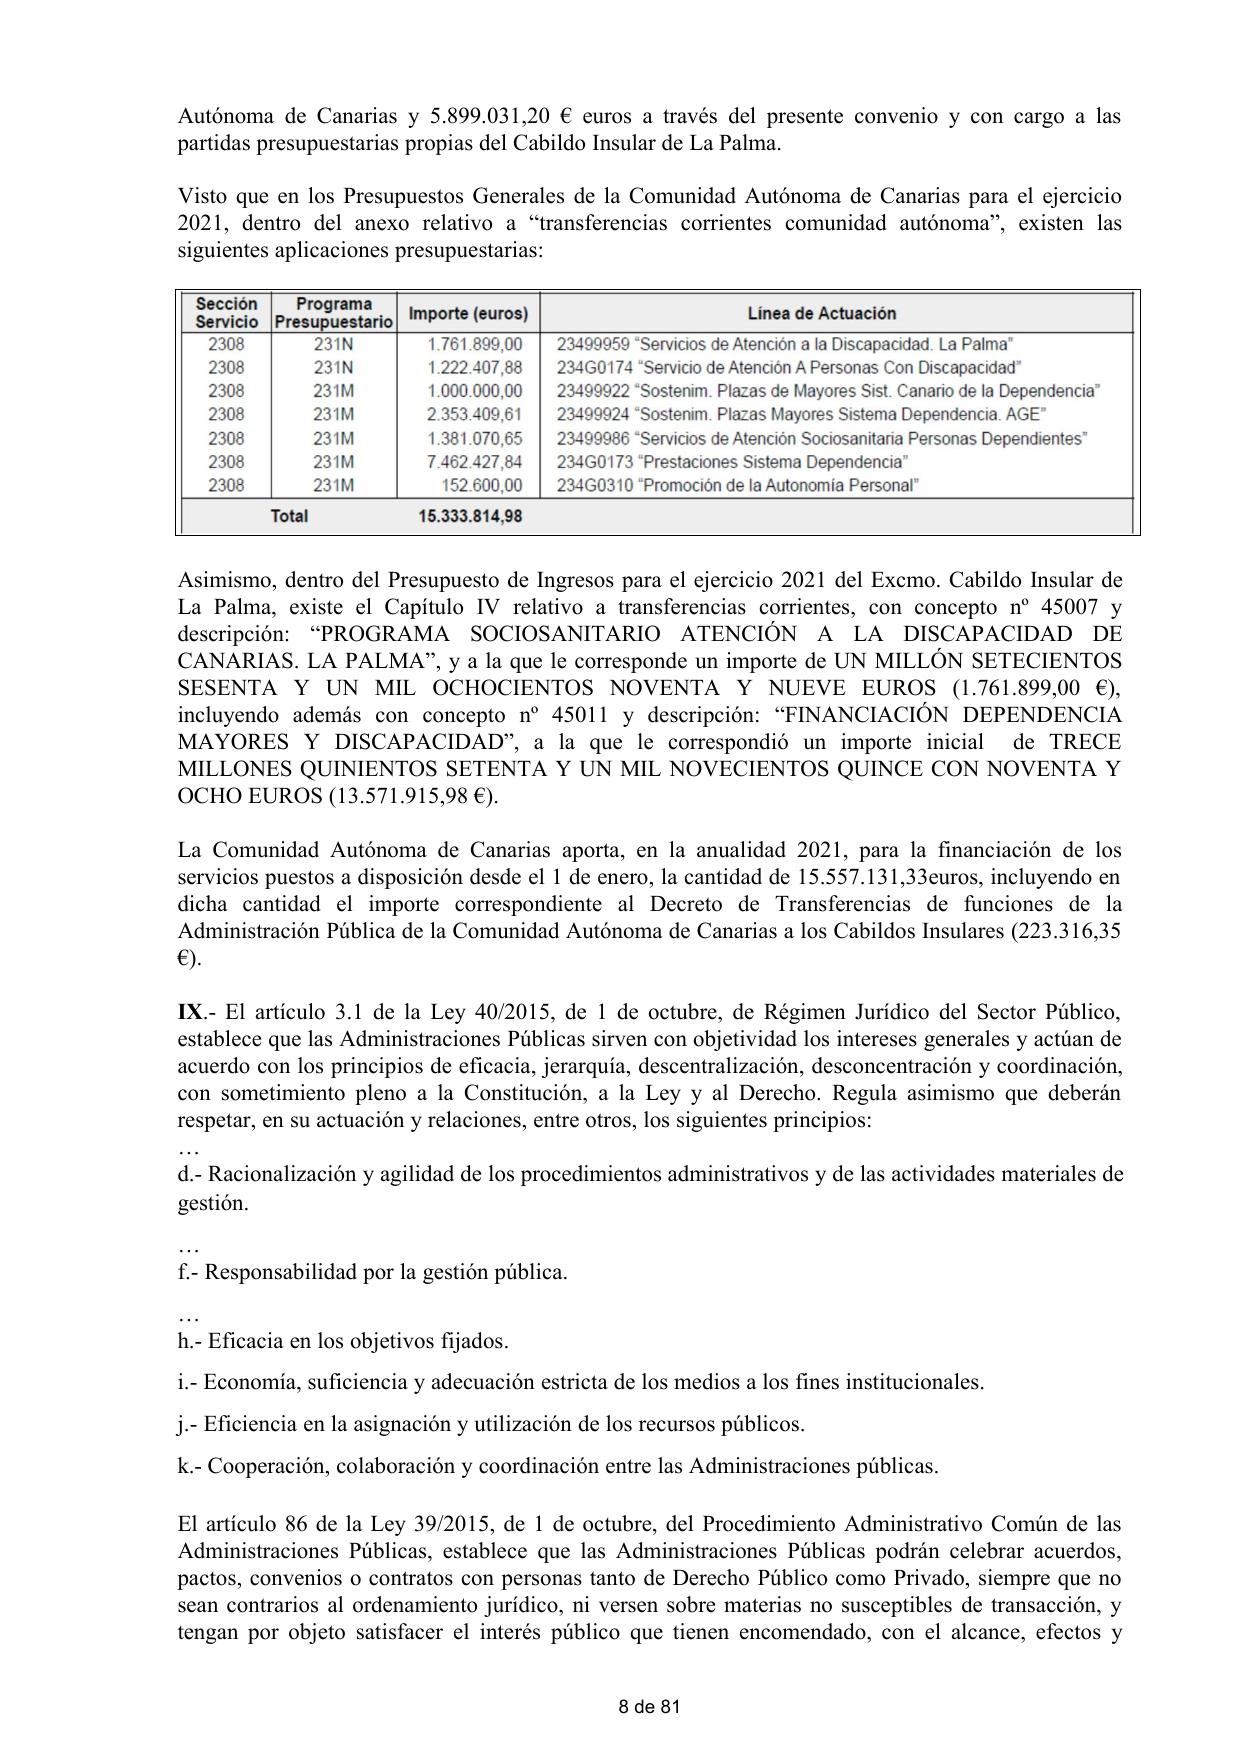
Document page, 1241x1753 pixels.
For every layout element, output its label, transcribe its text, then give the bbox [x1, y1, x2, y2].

text h.- Eficacia en los objetivos fijados. [177, 1328, 533, 1353]
text MAYORES Y DISCAPACIDAD”, a la que le correspondió un importe inicial de TRECE [177, 729, 1147, 754]
text pactos, convenios o contratos con personas tanto de Derecho Público como Privado, siempre que no [177, 1565, 1146, 1590]
text … [177, 1301, 225, 1326]
text de 81 [634, 1696, 706, 1717]
text Administración Pública de la Comunidad Autónoma de Canarias a los Cabildos Insulares (223.316,35 [177, 918, 1146, 943]
text MILLONES QUINIENTOS SETENTA Y UN MIL NOVECIENTOS QUINCE CON NOVENTA Y [177, 756, 1147, 782]
text establece que las Administraciones Públicas sirven con objetividad los intereses generales y actúan de [177, 1026, 1146, 1052]
text € [177, 945, 189, 970]
text tengan por objeto satisfacer el interés público que tienen encomendado, con el alcance, efectos y [177, 1619, 1146, 1644]
text acuerdo con los principios de eficacia, jerarquía, descentralización, desconcentración y coordinación, [177, 1053, 1146, 1079]
text respetar, en su actuación y relaciones, entre otros, los siguientes principios: [177, 1107, 1146, 1133]
text ). [189, 945, 227, 970]
text d.- Racionalización y agilidad de los procedimientos administrativos y de las actividades materiales de [177, 1161, 1146, 1187]
text 8 [618, 1696, 634, 1717]
text Visto que en los Presupuestos Generales de la Comunidad Autónoma de Canarias para el ejercicio [177, 184, 1146, 209]
text servicios puestos a disposición desde el 1 de enero, la cantidad de 15.557.131,33euros, incluyendo en [177, 864, 1146, 889]
text IX.- El artículo 3.1 de la Ley 40/2015, de 1 de octubre, de Régimen Jurídico del Sector Público, [177, 999, 1146, 1025]
text dicha cantidad el importe correspondiente al Decreto de Transferencias de funciones de la [177, 891, 1146, 916]
text con sometimiento pleno a la Constitución, a la Ley y al Derecho. Regula asimismo que deberán [177, 1080, 1146, 1106]
text Administraciones Públicas, establece que las Administraciones Públicas podrán celebrar acuerdos, [177, 1538, 1146, 1563]
text La Comunidad Autónoma de Canarias aporta, en la anualidad 2021, para la financiación de los [177, 837, 1146, 862]
text k.- Cooperación, colaboración y coordinación entre las Administraciones públicas. [177, 1453, 963, 1478]
text descripción: “PROGRAMA SOCIOSANITARIO ATENCIÓN A LA DISCAPACIDAD DE [177, 621, 1147, 647]
text El artículo 86 de la Ley 39/2015, de 1 de octubre, del Procedimiento Administrativo Común de las [177, 1511, 1146, 1537]
text partidas presupuestarias propias del Cabildo Insular de La Palma. [177, 129, 1146, 155]
text … [177, 1134, 1146, 1160]
text siguientes aplicaciones presupuestarias: [177, 237, 569, 263]
text i.- Economía, suficiencia y adecuación estricta de los medios a los fines institucionales. [177, 1369, 1008, 1395]
text Asimismo, dentro del Presupuesto de Ingresos para el ejercicio 2021 del Excmo. Cabildo Insular de [177, 567, 1147, 592]
text Autónoma de Canarias y 5.899.031,20 € euros a través del presente convenio y con cargo a las [177, 103, 1146, 128]
text sean contrarios al ordenamiento jurídico, ni versen sobre materias no susceptibles de transacción, y [177, 1592, 1146, 1617]
text f.- Responsabilidad por la gestión pública. [177, 1259, 592, 1284]
text 021, dentro del anexo relativo a “transferencias corrientes comunidad autónoma”, existen las [189, 211, 1146, 236]
picture [176, 290, 1140, 535]
text CANARIAS. LA PALMA”, y a la que le corresponde un importe de UN MILLÓN SETECIENTOS [177, 648, 1147, 673]
text j.- Eficiencia en la asignación y utilización de los recursos públicos. [177, 1411, 1008, 1437]
text SESENTA Y UN MIL OCHOCIENTOS NOVENTA Y NUEVE EUROS (1.761.899,00 €), [177, 675, 1147, 701]
text OCHO EUROS (13.571.915,98 €). [177, 783, 1147, 808]
text La Palma, existe el Capítulo IV relativo a transferencias corrientes, con concepto nº 45007 y [177, 594, 1147, 620]
text 2 [177, 211, 189, 236]
text gestión. [177, 1191, 1146, 1216]
text incluyendo además con concepto nº 45011 y descripción: “FINANCIACIÓN DEPENDENCIA [177, 702, 1147, 727]
text … [177, 1232, 225, 1257]
